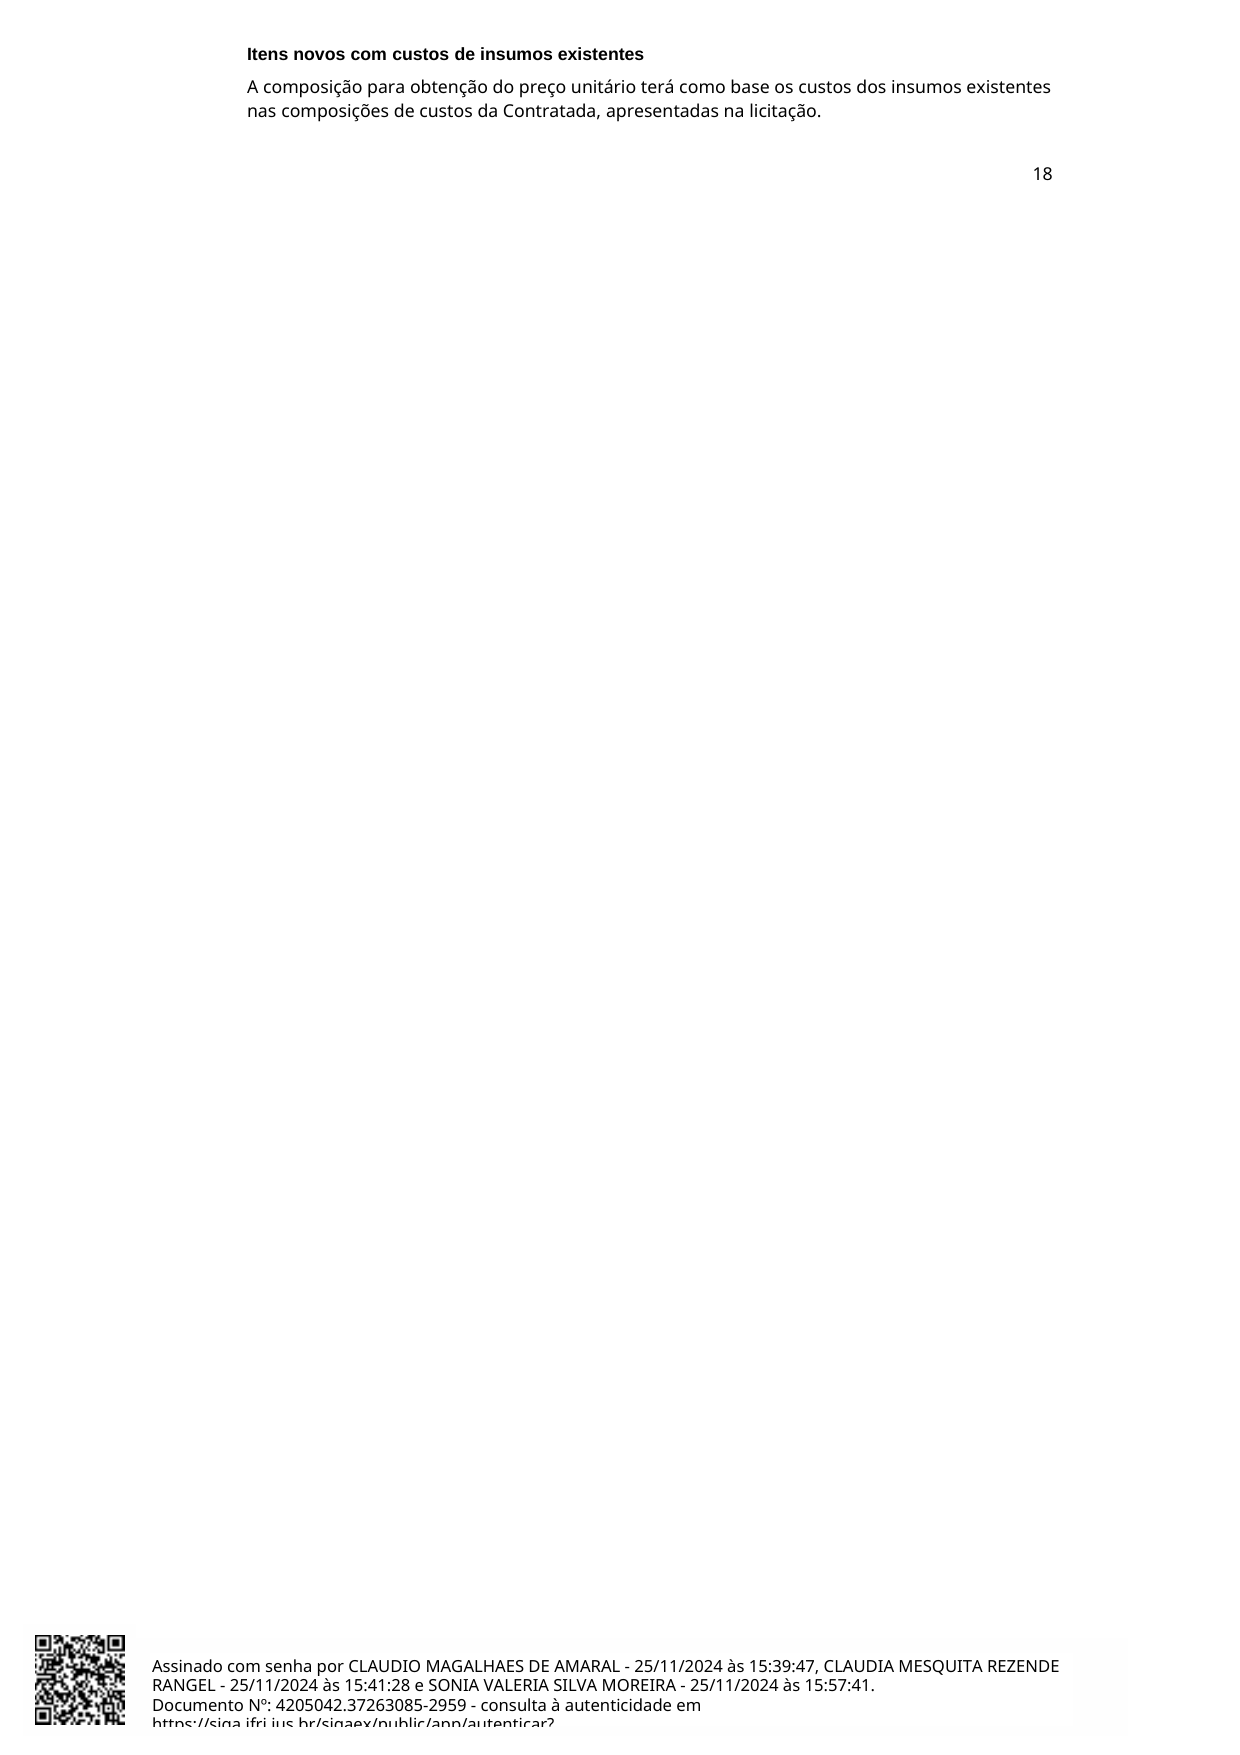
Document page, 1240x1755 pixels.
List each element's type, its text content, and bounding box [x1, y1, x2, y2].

subtitle Itens novos com custos de insumos existentes [247, 44, 1239, 64]
text A composição para obtenção do preço unitário terá como base os custos dos insumos existentes nas composições de custos da Contratada, apresentadas na licitação. [247, 74, 1052, 122]
text 18 [175, 161, 1052, 185]
